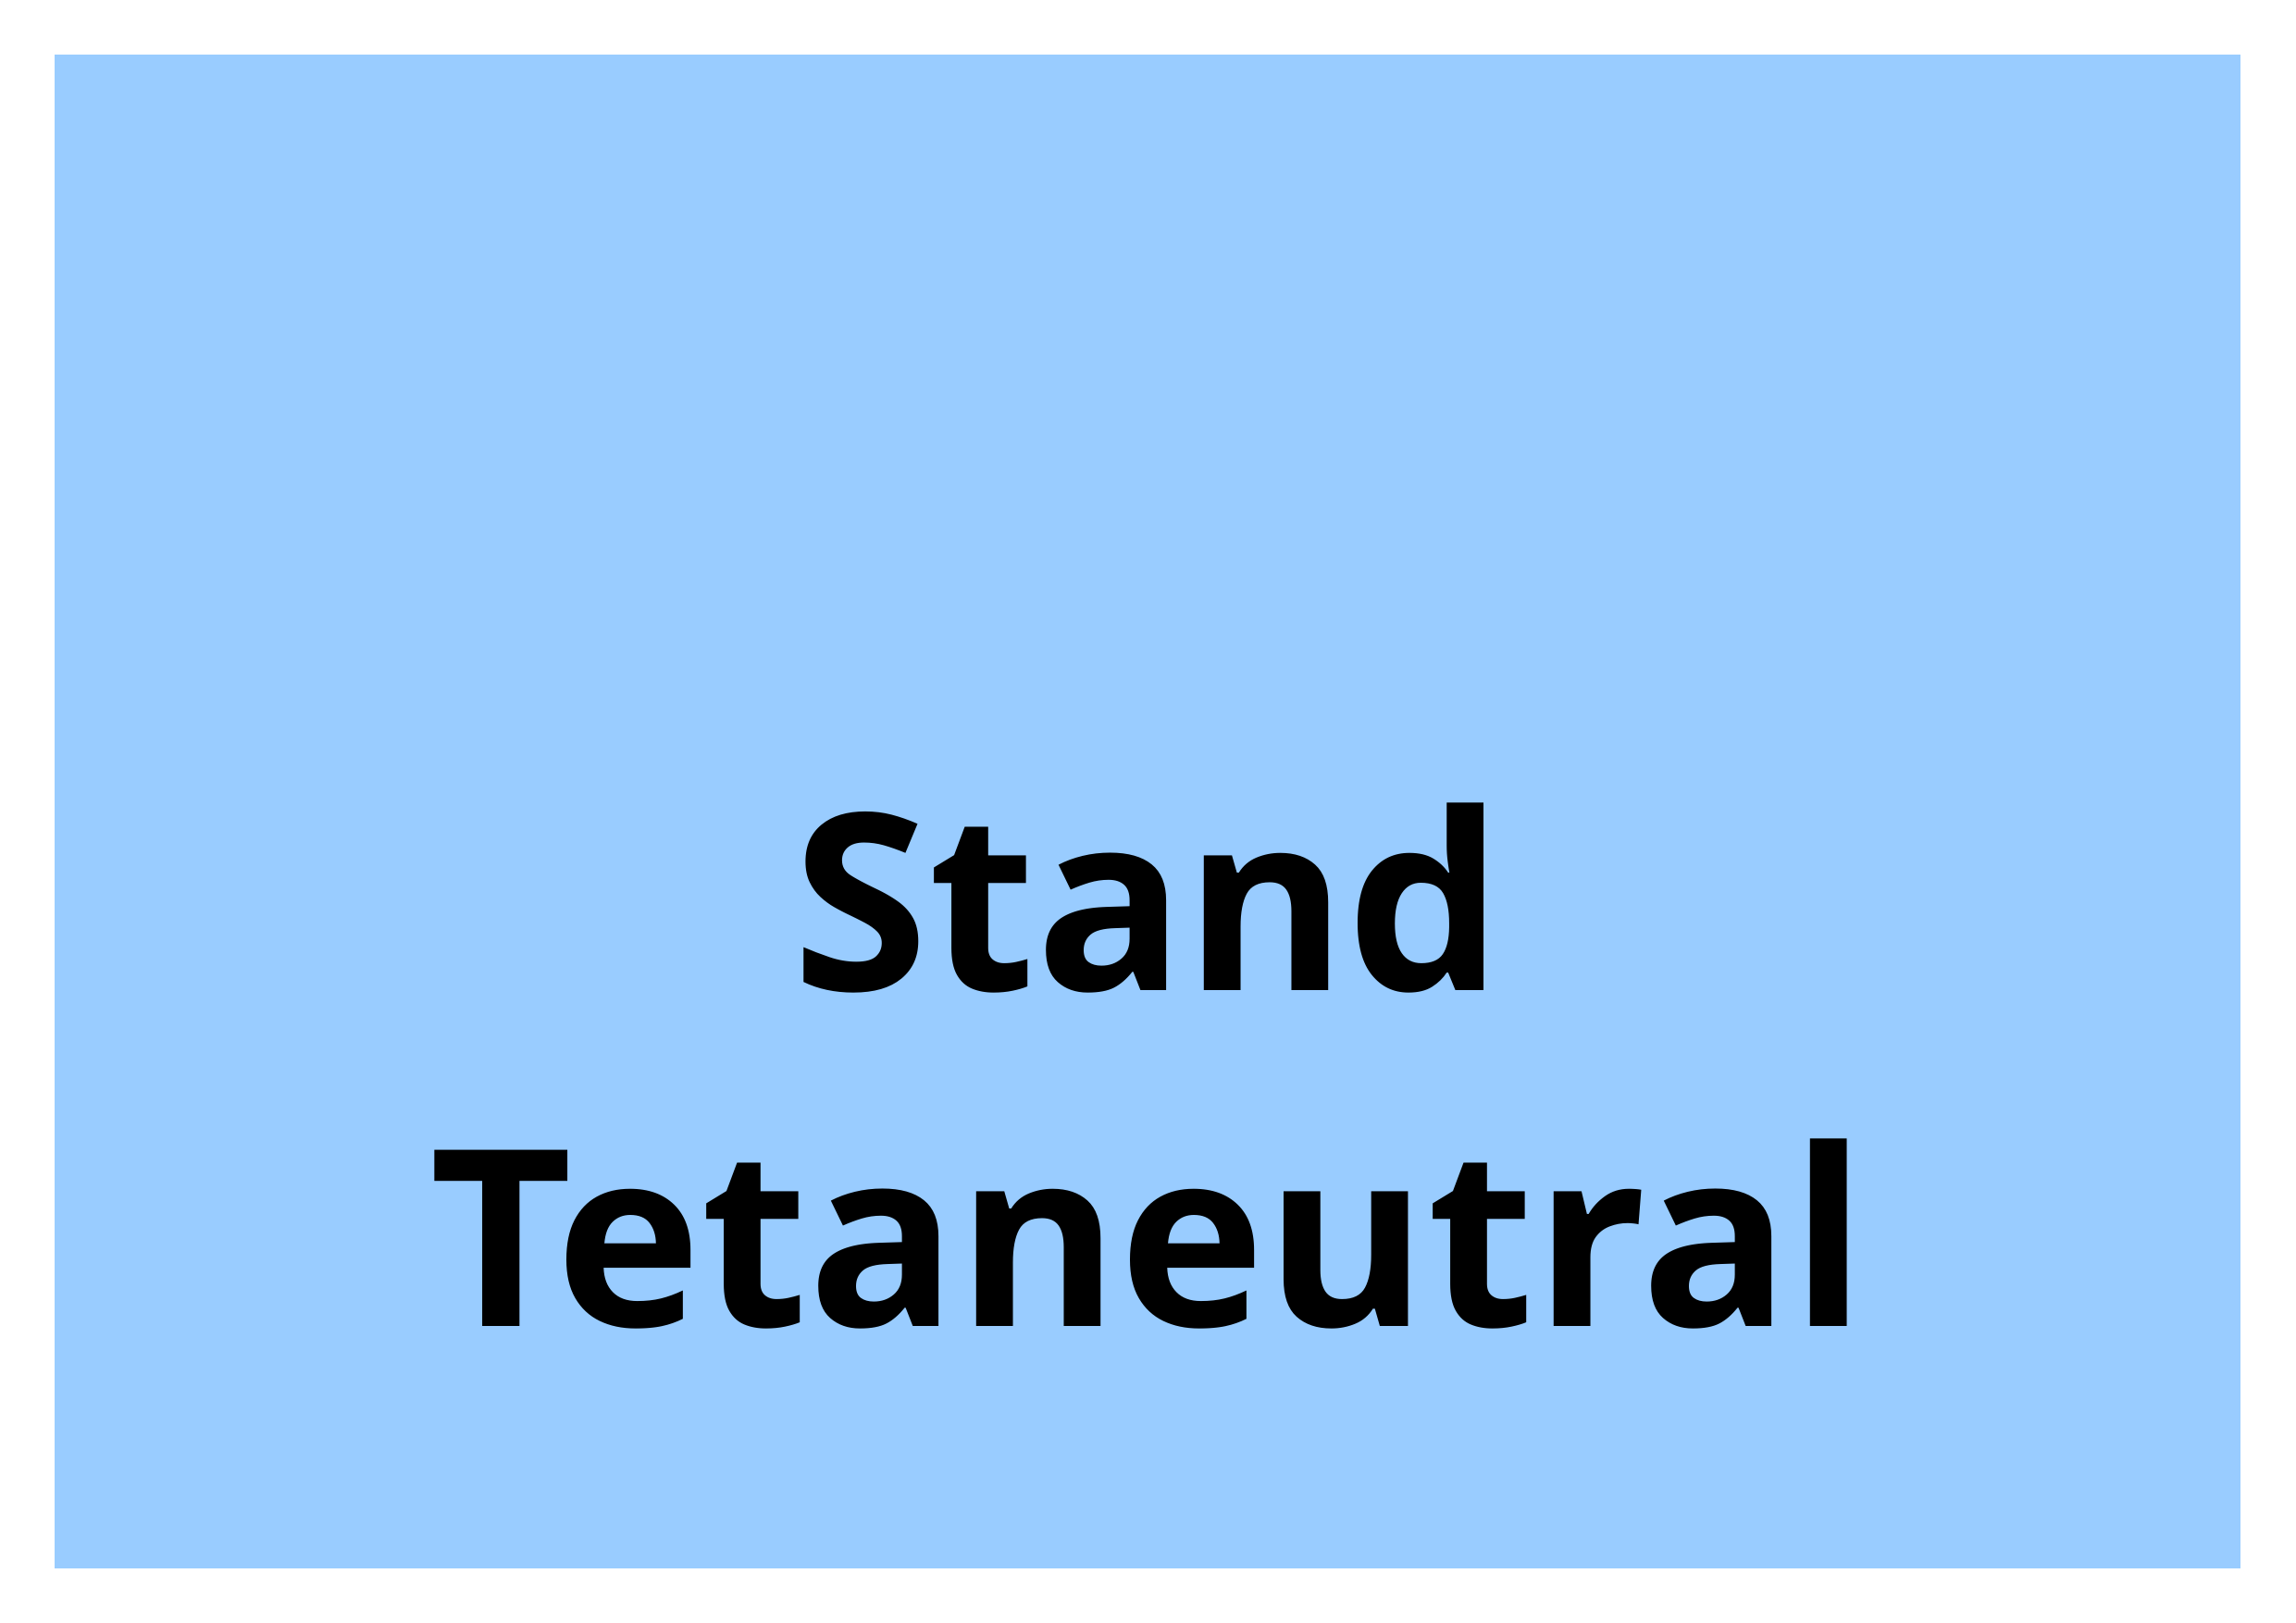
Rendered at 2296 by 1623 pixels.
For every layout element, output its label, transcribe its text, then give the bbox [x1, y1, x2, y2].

text Stand Tetaneutral [55, 727, 2240, 1399]
